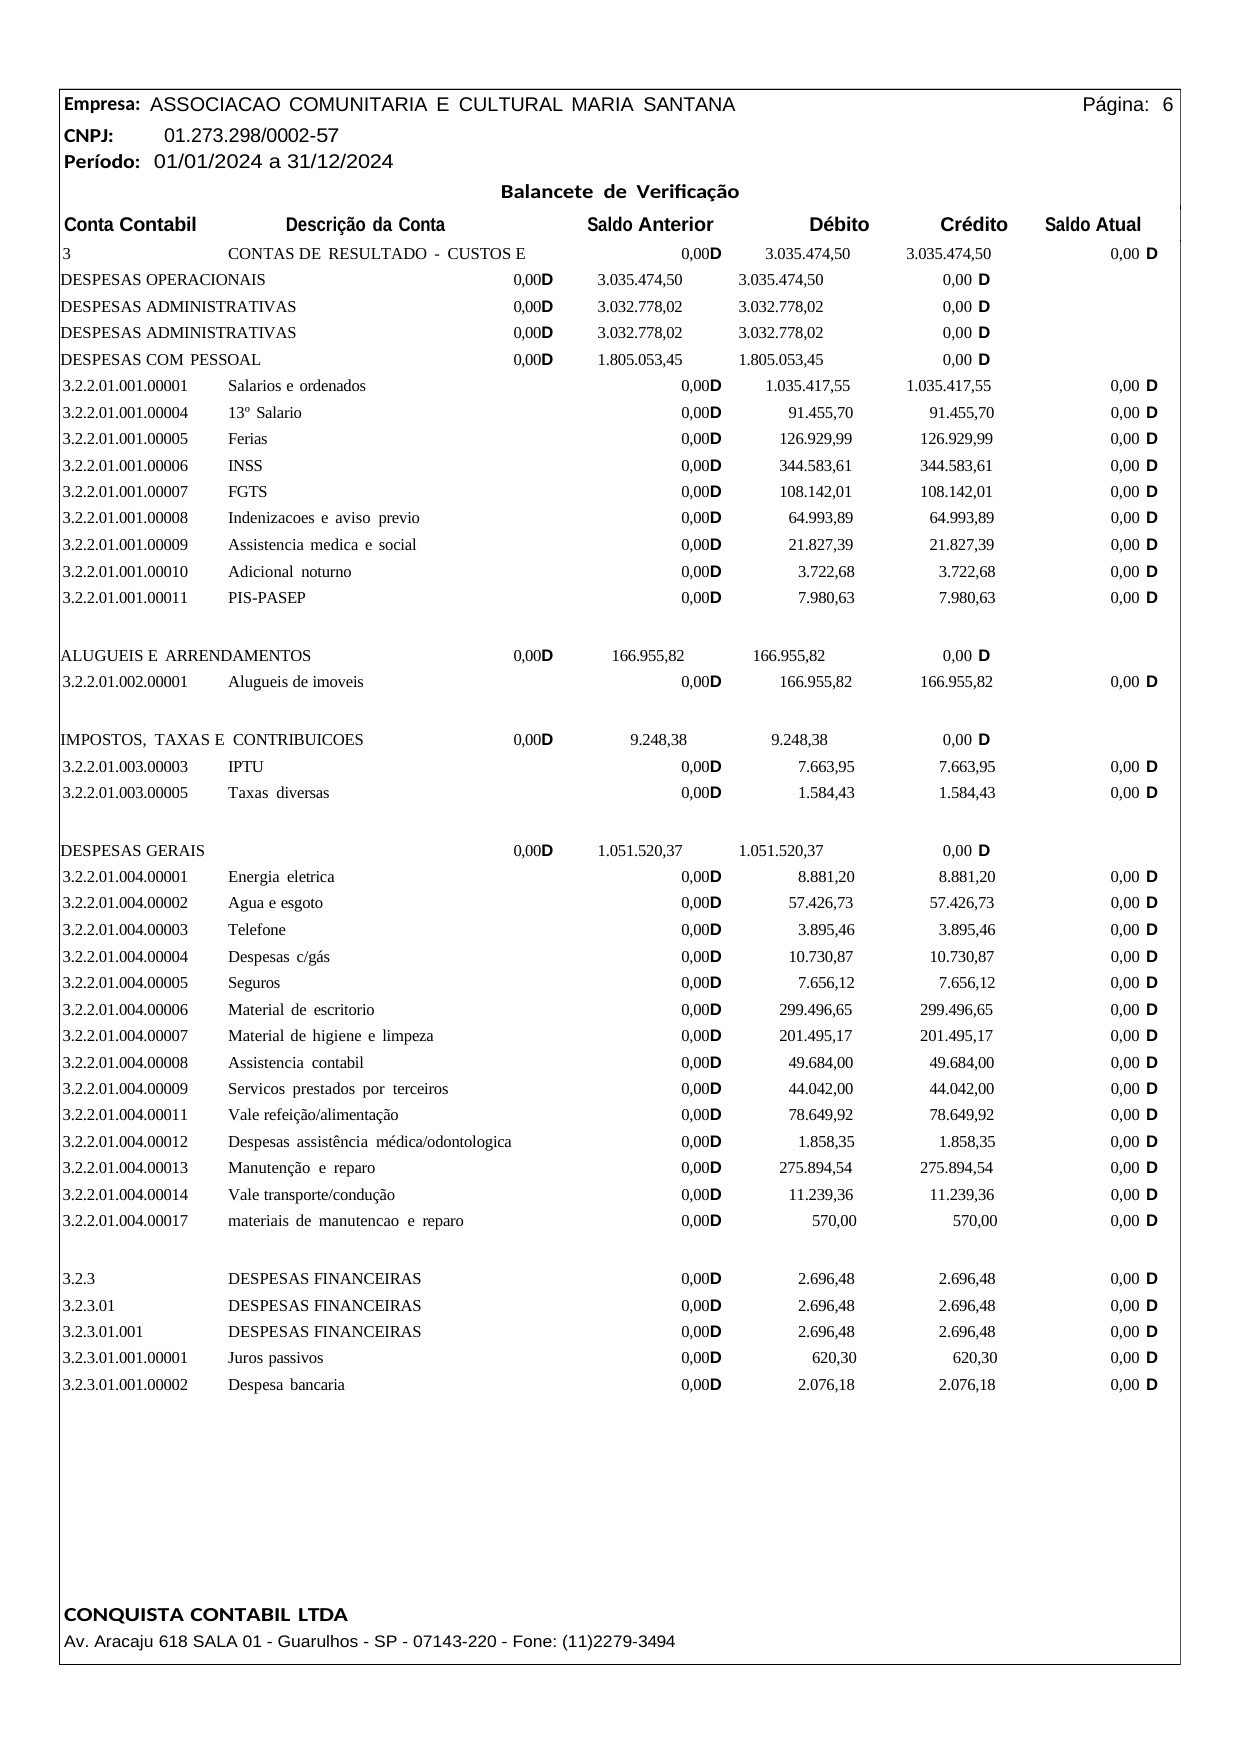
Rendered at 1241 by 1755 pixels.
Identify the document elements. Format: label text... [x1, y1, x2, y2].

text 3.2.2.01.001.00010 Adicional noturno 0,00D 3.722,68 3.722,68 0,00 D [62, 561, 1180, 581]
text Período: 01/01/2024 a 31/12/2024 [64, 149, 1180, 173]
text 3.2.2.01.002.00001 Alugueis de imoveis 0,00D 166.955,82 166.955,82 0,00 D [62, 672, 1180, 691]
text CONQUISTA CONTABIL LTDA [64, 1602, 1180, 1626]
text 3.2.2.01.001.00001 Salarios e ordenados 0,00D 1.035.417,55 1.035.417,55 0,00 D [62, 376, 1180, 395]
text 3.2.2.01.001.00004 13º Salario 0,00D 91.455,70 91.455,70 0,00 D [62, 403, 1180, 422]
text 3.2.2.01.004.00017 materiais de manutencao e reparo 0,00D 570,00 570,00 0,00 D [62, 1211, 1180, 1230]
text 3.2.2.01.004.00009 Servicos prestados por terceiros 0,00D 44.042,00 44.042,00 0,00 D [62, 1079, 1180, 1098]
text 3.2.2.01.004.00012 Despesas assistência médica/odontologica 0,00D 1.858,35 1.858,35 0,00 D [62, 1132, 1180, 1151]
list IMPOSTOS, TAXAS E CONTRIBUICOES 0,00D 9.248,38 9.248,38 0,00 D [60, 730, 1180, 749]
text 3 CONTAS DE RESULTADO - CUSTOS E 0,00D 3.035.474,50 3.035.474,50 0,00 D [62, 244, 1180, 263]
text 3.2.2.01.004.00006 Material de escritorio 0,00D 299.496,65 299.496,65 0,00 D [62, 999, 1180, 1018]
list DESPESAS OPERACIONAIS 0,00D 3.035.474,50 3.035.474,50 0,00 D [60, 270, 1180, 289]
text 3.2.3.01.001 DESPESAS FINANCEIRAS 0,00D 2.696,48 2.696,48 0,00 D [62, 1322, 1180, 1341]
text 3.2.2.01.004.00004 Despesas c/gás 0,00D 10.730,87 10.730,87 0,00 D [62, 946, 1180, 966]
list DESPESAS COM PESSOAL 0,00D 1.805.053,45 1.805.053,45 0,00 D [60, 349, 1180, 369]
text Av. Aracaju 618 SALA 01 - Guarulhos - SP - 07143-220 - Fone: (11)2279-3494 [64, 1632, 1180, 1651]
text Balancete de Verificação [60, 179, 1180, 203]
text 3.2.2.01.004.00011 Vale refeição/alimentação 0,00D 78.649,92 78.649,92 0,00 D [62, 1105, 1180, 1124]
text 3.2.3 DESPESAS FINANCEIRAS 0,00D 2.696,48 2.696,48 0,00 D [62, 1269, 1180, 1288]
text 3.2.2.01.004.00005 Seguros 0,00D 7.656,12 7.656,12 0,00 D [62, 973, 1180, 992]
text Conta Contabil Descrição da Conta Saldo Anterior Débito Crédito Saldo Atual [64, 212, 1180, 235]
text 3.2.3.01.001.00001 Juros passivos 0,00D 620,30 620,30 0,00 D [62, 1348, 1180, 1367]
text 3.2.2.01.001.00011 PIS-PASEP 0,00D 7.980,63 7.980,63 0,00 D [62, 588, 1180, 607]
text 3.2.2.01.004.00002 Agua e esgoto 0,00D 57.426,73 57.426,73 0,00 D [62, 893, 1180, 912]
list DESPESAS ADMINISTRATIVAS 0,00D 3.032.778,02 3.032.778,02 0,00 D [60, 297, 1180, 316]
list DESPESAS GERAIS 0,00D 1.051.520,37 1.051.520,37 0,00 D [60, 840, 1180, 859]
list DESPESAS ADMINISTRATIVAS 0,00D 3.032.778,02 3.032.778,02 0,00 D [60, 323, 1180, 342]
text 3.2.2.01.004.00013 Manutenção e reparo 0,00D 275.894,54 275.894,54 0,00 D [62, 1158, 1180, 1177]
text Empresa: ASSOCIACAO COMUNITARIA E CULTURAL MARIA SANTANA Página: 6 [64, 91, 1180, 116]
text 3.2.2.01.001.00005 Ferias 0,00D 126.929,99 126.929,99 0,00 D [62, 429, 1180, 448]
text 3.2.2.01.004.00007 Material de higiene e limpeza 0,00D 201.495,17 201.495,17 0,00 D [62, 1026, 1180, 1045]
text CNPJ: 01.273.298/0002-57 [64, 123, 1180, 147]
text 3.2.2.01.001.00007 FGTS 0,00D 108.142,01 108.142,01 0,00 D [62, 482, 1180, 501]
list ALUGUEIS E ARRENDAMENTOS 0,00D 166.955,82 166.955,82 0,00 D [60, 646, 1180, 665]
text 3.2.2.01.001.00008 Indenizacoes e aviso previo 0,00D 64.993,89 64.993,89 0,00 D [62, 508, 1180, 527]
text 3.2.2.01.003.00005 Taxas diversas 0,00D 1.584,43 1.584,43 0,00 D [62, 783, 1180, 802]
text 3.2.2.01.001.00006 INSS 0,00D 344.583,61 344.583,61 0,00 D [62, 455, 1180, 474]
text 3.2.2.01.004.00001 Energia eletrica 0,00D 8.881,20 8.881,20 0,00 D [62, 867, 1180, 886]
text 3.2.2.01.004.00008 Assistencia contabil 0,00D 49.684,00 49.684,00 0,00 D [62, 1052, 1180, 1072]
text 3.2.2.01.004.00014 Vale transporte/condução 0,00D 11.239,36 11.239,36 0,00 D [62, 1185, 1180, 1204]
text 3.2.2.01.001.00009 Assistencia medica e social 0,00D 21.827,39 21.827,39 0,00 D [62, 535, 1180, 554]
text 3.2.2.01.004.00003 Telefone 0,00D 3.895,46 3.895,46 0,00 D [62, 920, 1180, 939]
text 3.2.3.01 DESPESAS FINANCEIRAS 0,00D 2.696,48 2.696,48 0,00 D [62, 1295, 1180, 1314]
text 3.2.3.01.001.00002 Despesa bancaria 0,00D 2.076,18 2.076,18 0,00 D [62, 1375, 1180, 1394]
text 3.2.2.01.003.00003 IPTU 0,00D 7.663,95 7.663,95 0,00 D [62, 756, 1180, 776]
